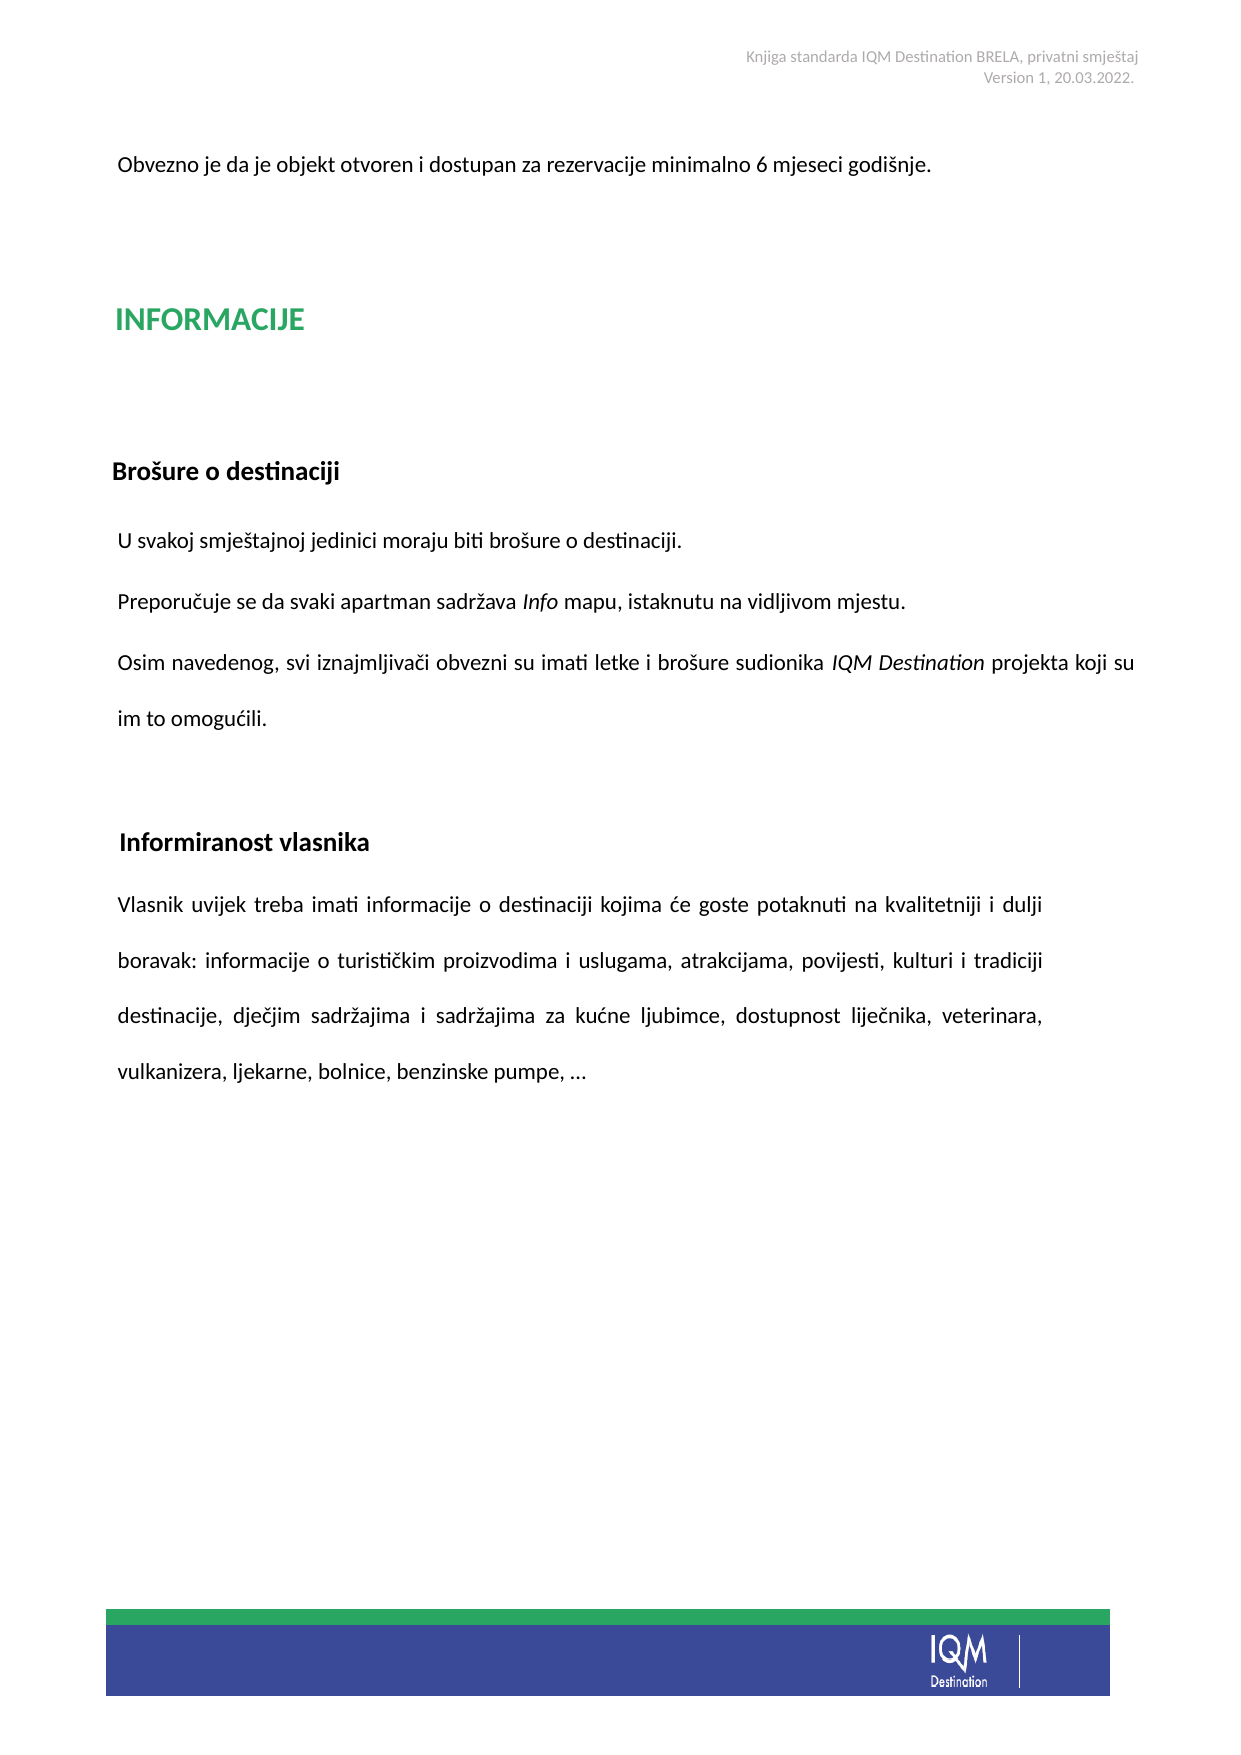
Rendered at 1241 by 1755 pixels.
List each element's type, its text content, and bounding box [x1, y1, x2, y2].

text Obvezno je da je objekt otvoren i dostupan za rezervacije minimalno 6 mjeseci godišnje. [117, 150, 1135, 178]
text U svakoj smještajnoj jedinici moraju biti brošure o destinaciji. [117, 526, 1135, 554]
text Osim navedenog, svi iznajmljivači obvezni su imati letke i brošure sudionika IQM Destination projekta koji su im to omogućili. [117, 648, 1135, 732]
subtitle Brošure o destinaciji [106, 454, 1135, 487]
subtitle Informiranost vlasnika [119, 825, 1135, 858]
text Vlasnik uvijek treba imati informacije o destinaciji kojima će goste potaknuti na kvalitetniji i dulji boravak: informacije o turističkim proizvodima i uslugama, atrakcijama, povijesti, kulturi i tradiciji destinacije, dječjim sadržajima i sadržajima za kućne ljubimce, dostupnost liječnika, veterinara, vulkanizera, ljekarne, bolnice, benzinske pumpe, … [117, 891, 1044, 1085]
text Preporučuje se da svaki apartman sadržava Info mapu, istaknutu na vidljivom mjestu. [117, 587, 1135, 615]
subtitle INFORMACIJE [107, 297, 1135, 338]
